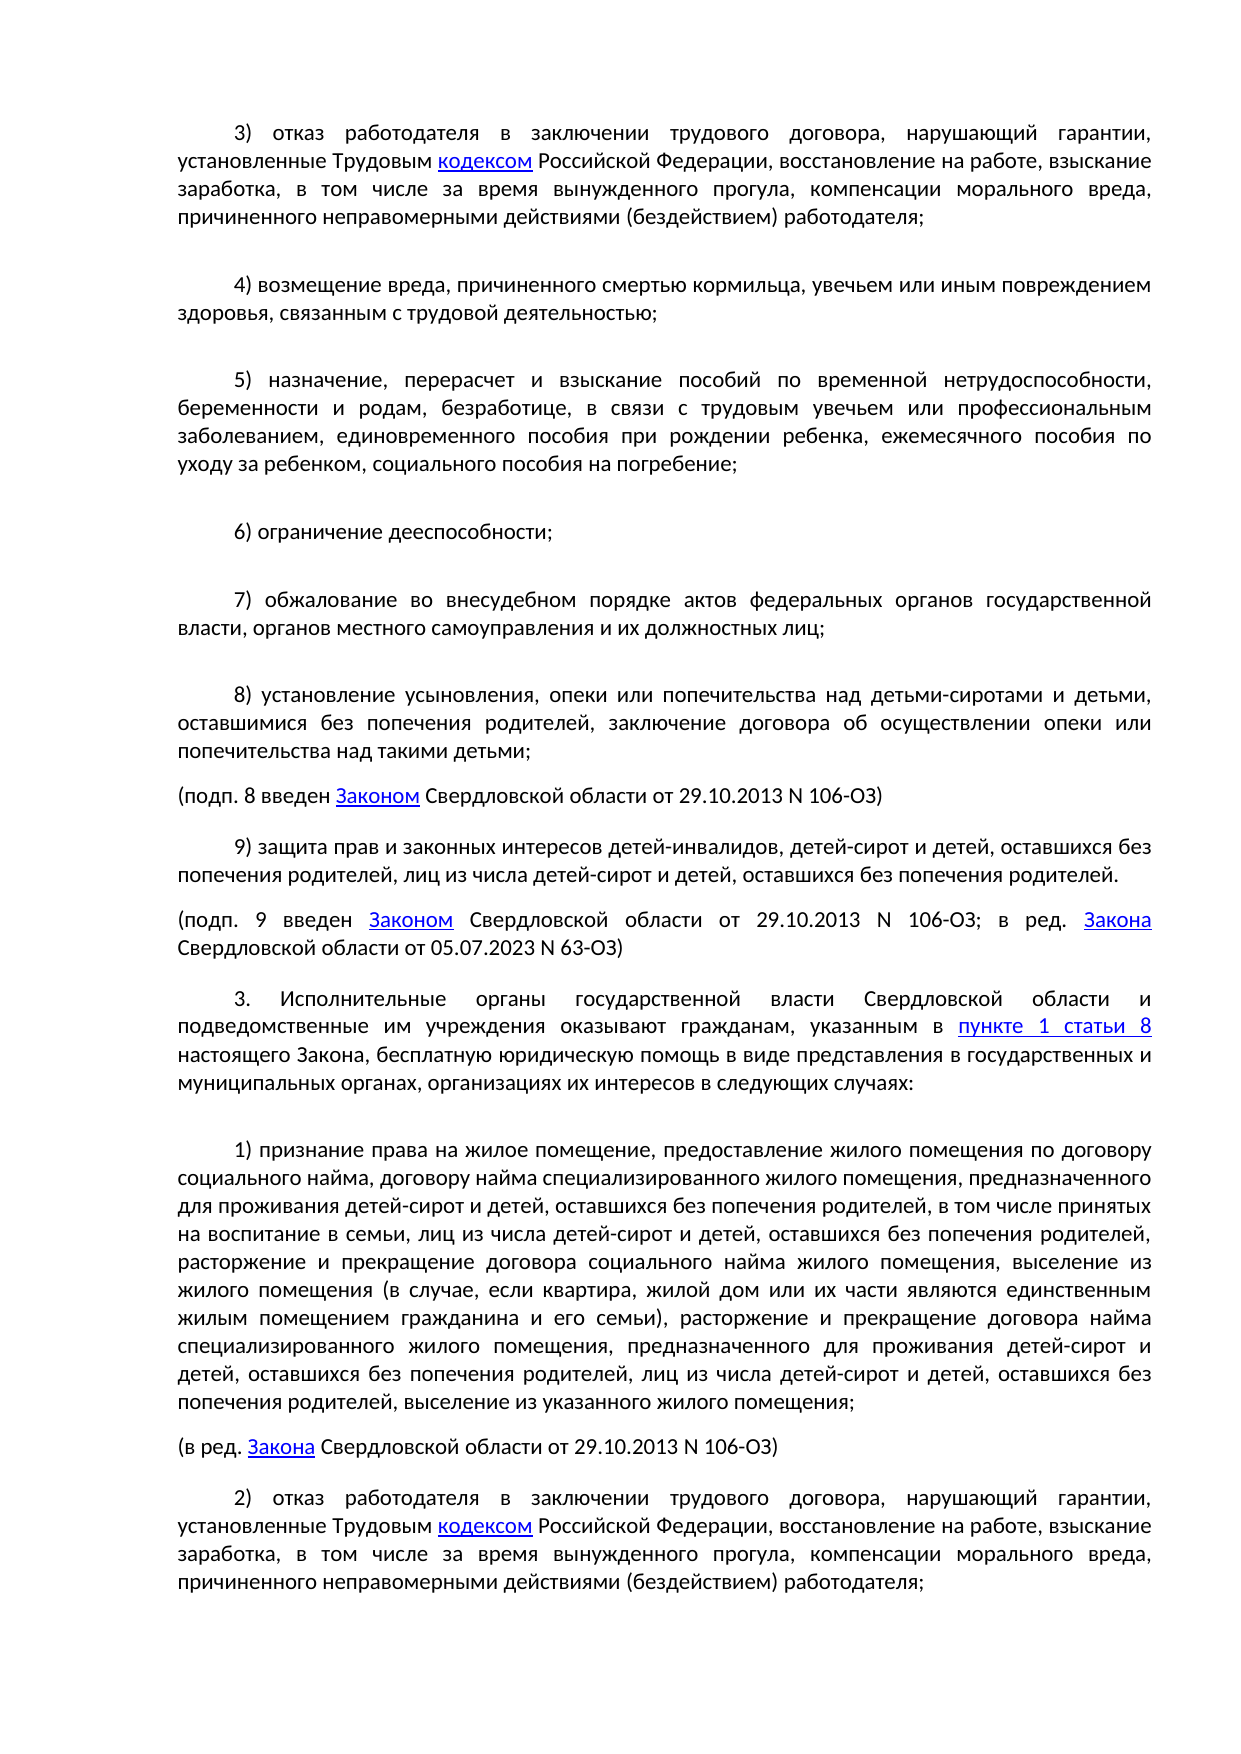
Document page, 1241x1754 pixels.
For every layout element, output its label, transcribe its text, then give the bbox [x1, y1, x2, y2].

text 1) признание права на жилое помещение, предоставление жилого помещения по договору социального найма, договору найма специализированного жилого помещения, предназначенного для проживания детей-сирот и детей, оставшихся без попечения родителей, в том числе принятых на воспитание в семьи, лиц из числа детей-сирот и детей, оставшихся без попечения родителей, расторжение и прекращение договора социального найма жилого помещения, выселение из жилого помещения (в случае, если квартира, жилой дом или их части являются единственным жилым помещением гражданина и его семьи), расторжение и прекращение договора найма специализированного жилого помещения, предназначенного для проживания детей-сирот и детей, оставшихся без попечения родителей, лиц из числа детей-сирот и детей, оставшихся без попечения родителей, выселение из указанного жилого помещения; [177, 1135, 1152, 1416]
text (подп. 8 введен Законом Свердловской области от 29.10.2013 N 106-ОЗ) [177, 781, 1152, 809]
text 7) обжалование во внесудебном порядке актов федеральных органов государственной власти, органов местного самоуправления и их должностных лиц; [177, 585, 1152, 641]
text 2) отказ работодателя в заключении трудового договора, нарушающий гарантии, установленные Трудовым кодексом Российской Федерации, восстановление на работе, взыскание заработка, в том числе за время вынужденного прогула, компенсации морального вреда, причиненного неправомерными действиями (бездействием) работодателя; [177, 1483, 1152, 1595]
text 5) назначение, перерасчет и взыскание пособий по временной нетрудоспособности, беременности и родам, безработице, в связи с трудовым увечьем или профессиональным заболеванием, единовременного пособия при рождении ребенка, ежемесячного пособия по уходу за ребенком, социального пособия на погребение; [177, 365, 1152, 477]
text 3) отказ работодателя в заключении трудового договора, нарушающий гарантии, установленные Трудовым кодексом Российской Федерации, восстановление на работе, взыскание заработка, в том числе за время вынужденного прогула, компенсации морального вреда, причиненного неправомерными действиями (бездействием) работодателя; [177, 118, 1152, 230]
text (в ред. Закона Свердловской области от 29.10.2013 N 106-ОЗ) [177, 1432, 1152, 1460]
text 9) защита прав и законных интересов детей-инвалидов, детей-сирот и детей, оставшихся без попечения родителей, лиц из числа детей-сирот и детей, оставшихся без попечения родителей. [177, 832, 1152, 888]
text 4) возмещение вреда, причиненного смертью кормильца, увечьем или иным повреждением здоровья, связанным с трудовой деятельностью; [177, 270, 1152, 326]
text 8) установление усыновления, опеки или попечительства над детьми-сиротами и детьми, оставшимися без попечения родителей, заключение договора об осуществлении опеки или попечительства над такими детьми; [177, 680, 1152, 764]
text (подп. 9 введен Законом Свердловской области от 29.10.2013 N 106-ОЗ; в ред. Закона Свердловской области от 05.07.2023 N 63-ОЗ) [177, 905, 1152, 961]
text 6) ограничение дееспособности; [177, 517, 1152, 545]
text 3. Исполнительные органы государственной власти Свердловской области и подведомственные им учреждения оказывают гражданам, указанным в пункте 1 статьи 8 настоящего Закона, бесплатную юридическую помощь в виде представления в государственных и муниципальных органах, организациях их интересов в следующих случаях: [177, 984, 1152, 1096]
